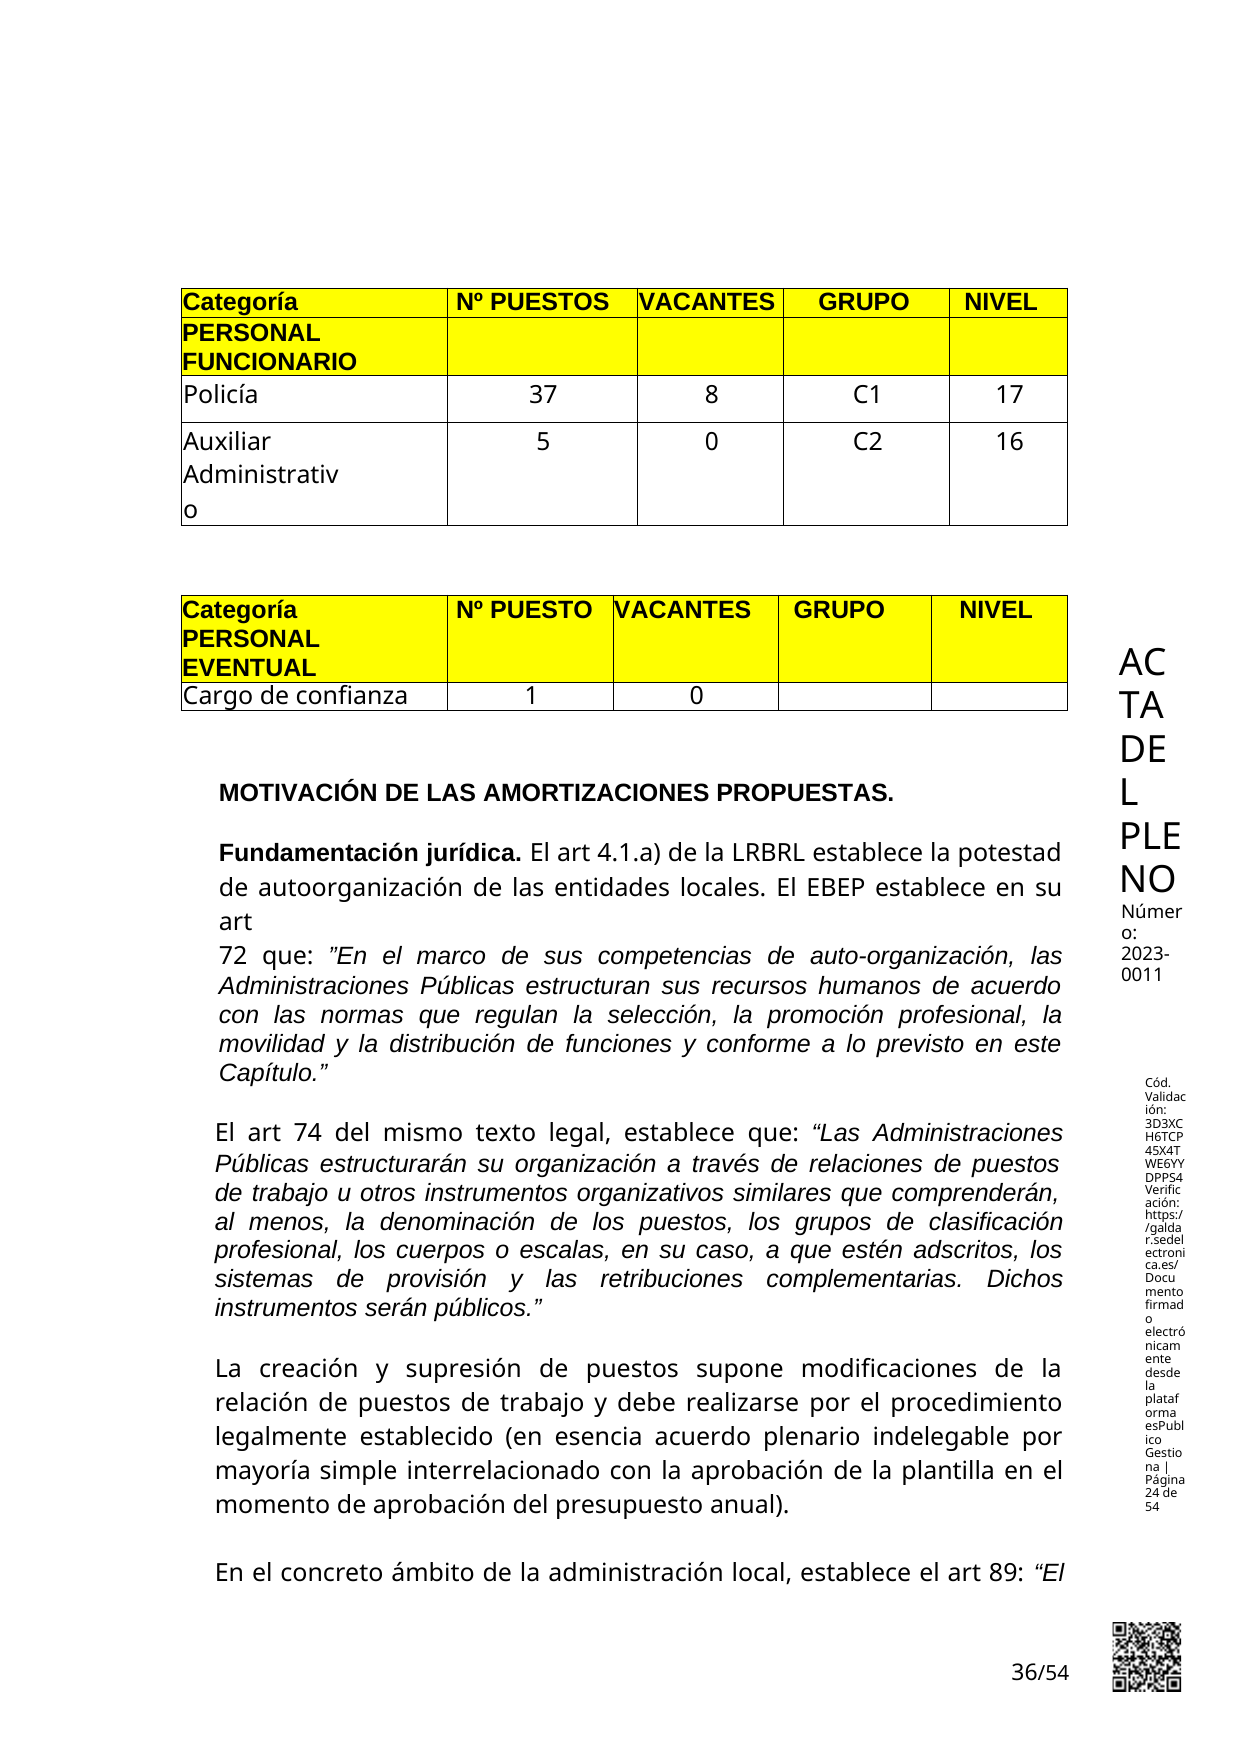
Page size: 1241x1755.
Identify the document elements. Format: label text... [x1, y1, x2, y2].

table_cell 37 [448, 376, 637, 422]
table_header VACANTES [614, 596, 778, 682]
table_header Nº PUESTO [448, 596, 613, 682]
table_cell 5 [448, 423, 637, 525]
table_cell 17 [950, 376, 1067, 422]
table_cell [932, 683, 1067, 710]
table_header GRUPO [784, 289, 949, 317]
text ACTA DEL PLENO [1119, 640, 1186, 901]
table_cell [779, 683, 931, 710]
table_cell [950, 318, 1067, 375]
text La creación y supresión de puestos supone modificaciones de la relación de puestos de trabajo y debe realizarse por el procedimiento legalmente establecido (en esencia acuerdo plenario indelegable por mayoría simple interrelacionado con la aprobación de la plantilla en el momento de aprobación del presupuesto anual). [214, 1351, 1063, 1521]
table_cell [784, 318, 949, 375]
table_header Categoría [182, 289, 447, 317]
text El art 74 del mismo texto legal, establece que: “Las Administraciones Públicas estructurarán su organización a través de relaciones de puestos de trabajo u otros instrumentos organizativos similares que comprenderán, al menos, la denominación de los puestos, los grupos de clasificación profesional, los cuerpos o escalas, en su caso, a que estén adscritos, los sistemas de provisión y las retribuciones complementarias. Dichos instrumentos serán públicos.” [214, 1115, 1063, 1322]
text Documento firmado electrónicamente desde la plataforma esPublico Gestiona | Página 24 de 54 [1145, 1272, 1186, 1514]
table_header NIVEL [932, 596, 1067, 682]
table_cell Cargo de confianza [182, 683, 447, 710]
table_cell 0 [614, 683, 778, 710]
table_header Nº PUESTOS [448, 289, 637, 317]
table_cell 1 [448, 683, 613, 710]
table_cell C1 [784, 376, 949, 422]
table_cell Auxiliar Administrativo [182, 423, 447, 525]
text Número: 2023-0011 Fecha: 06/10/2023 [1121, 901, 1186, 985]
table_cell C2 [784, 423, 949, 525]
text Fundamentación jurídica. El art 4.1.a) de la LRBRL establece la potestad de autoorganización de las entidades locales. El EBEP establece en su art [219, 835, 1062, 937]
table_header NIVEL [950, 289, 1067, 317]
subtitle MOTIVACIÓN DE LAS AMORTIZACIONES PROPUESTAS. [219, 778, 1093, 806]
table_cell 0 [638, 423, 783, 525]
table_cell Policía [182, 376, 447, 422]
table_cell PERSONAL FUNCIONARIO [182, 318, 447, 375]
text Verificación: https://galdar.sedelectronica.es/ [1145, 1185, 1186, 1272]
table_header Categoría PERSONAL EVENTUAL [182, 596, 447, 682]
text En el concreto ámbito de la administración local, establece el art 89: “El [214, 1554, 1064, 1589]
table_cell 16 [950, 423, 1067, 525]
table_cell [638, 318, 783, 375]
table_cell 8 [638, 376, 783, 422]
table_cell [448, 318, 637, 375]
table_header VACANTES [638, 289, 783, 317]
table_header GRUPO [779, 596, 931, 682]
text Cód. Validación: 3D3XCH6TCP45X4TWE6YYDPPS4 [1145, 1077, 1186, 1185]
text 72 que: ”En el marco de sus competencias de auto-organización, las Administraciones Públicas estructuran sus recursos humanos de acuerdo con las normas que regulan la selección, la promoción profesional, la movilidad y la distribución de funciones y conforme a lo previsto en este Capítulo.” [219, 937, 1063, 1086]
